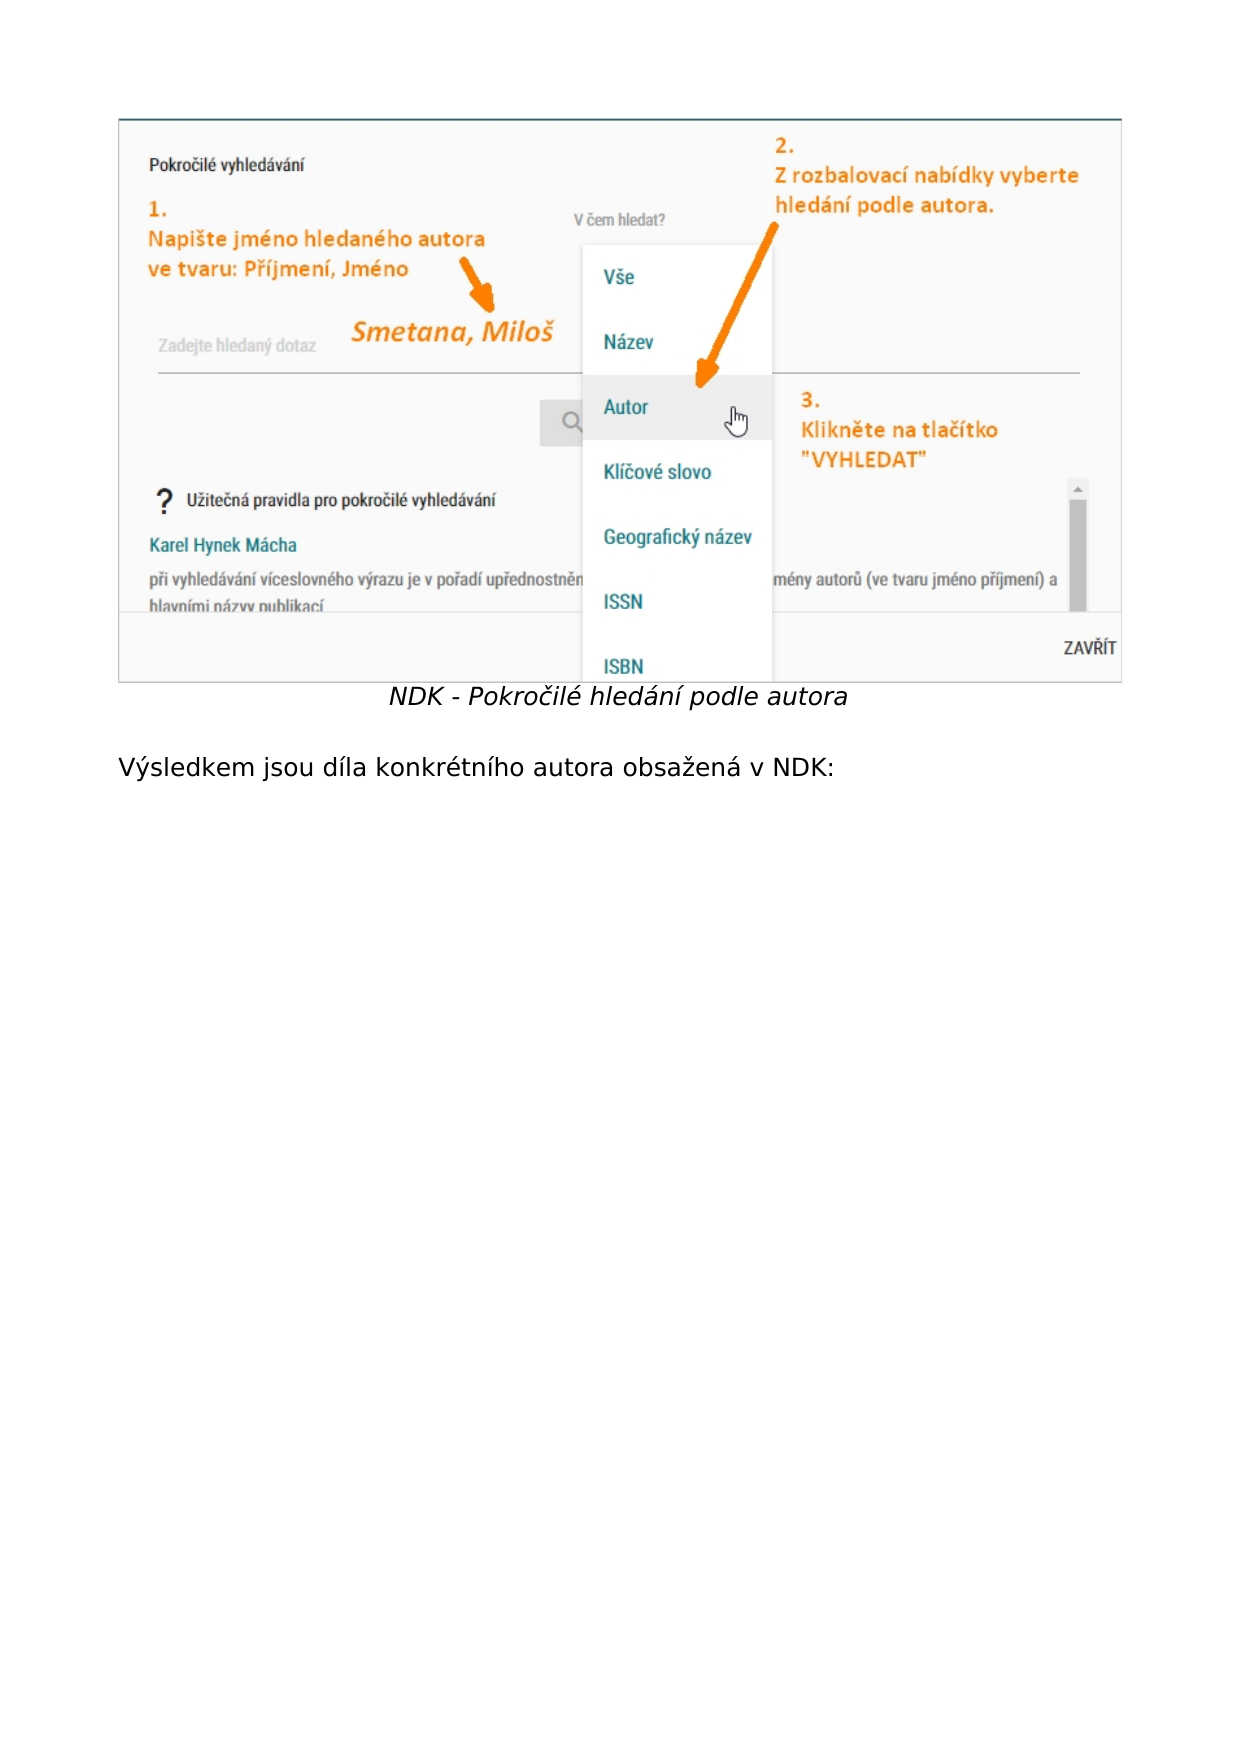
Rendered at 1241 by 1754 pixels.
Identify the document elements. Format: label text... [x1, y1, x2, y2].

picture [118, 118, 1123, 683]
text Výsledkem jsou díla konkrétního autora obsažená v NDK: [118, 753, 1122, 782]
text NDK - Pokročilé hledání podle autora [118, 683, 1122, 711]
